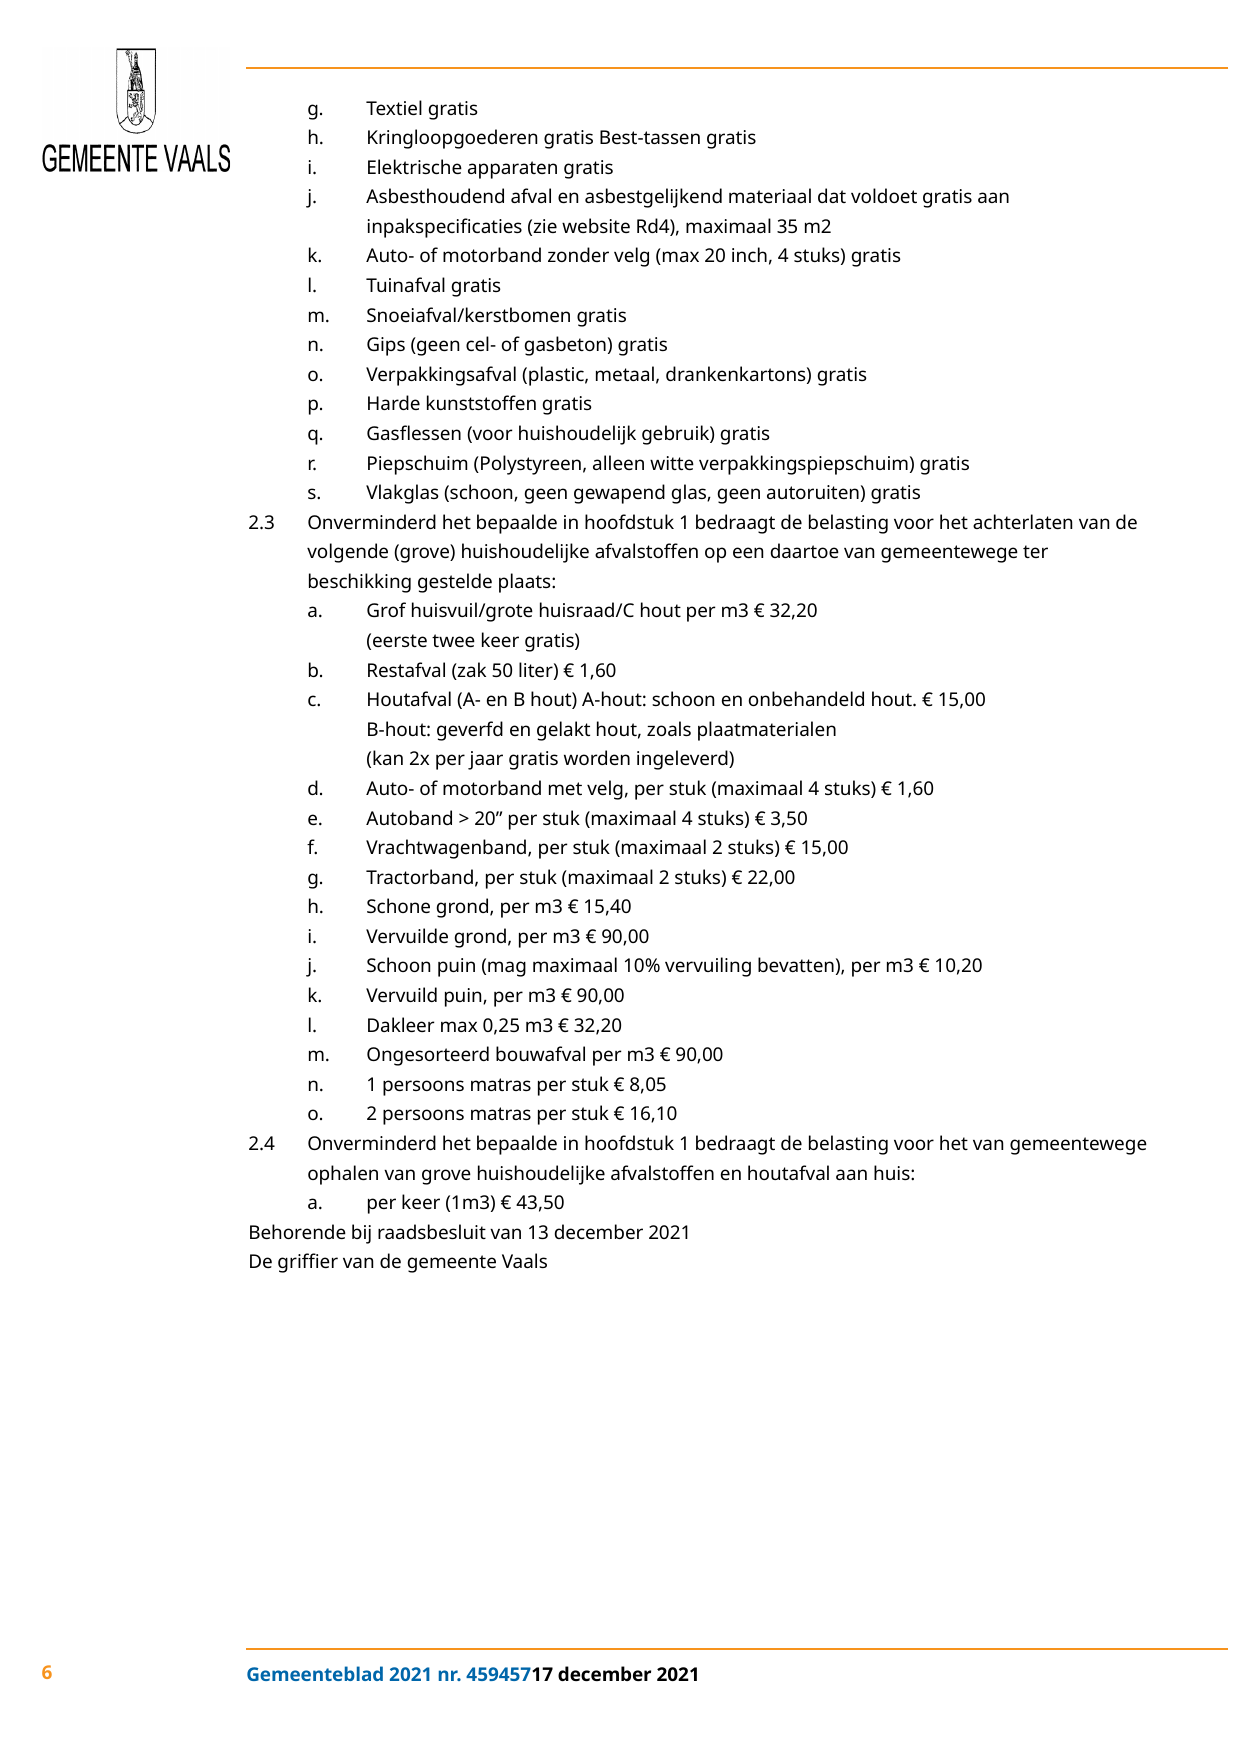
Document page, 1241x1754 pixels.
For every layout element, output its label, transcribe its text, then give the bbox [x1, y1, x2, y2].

list Gips (geen cel- of gasbeton) gratis [307, 331, 1152, 357]
list Asbesthoudend afval en asbestgelijkend materiaal dat voldoet gratis aan inpakspecificaties (zie website Rd4), maximaal 35 m2 [307, 183, 1152, 239]
list Vervuild puin, per m3 € 90,00 [307, 982, 1152, 1008]
list Auto- of motorband zonder velg (max 20 inch, 4 stuks) gratis [307, 243, 1152, 268]
list Autoband > 20” per stuk (maximaal 4 stuks) € 3,50 [307, 805, 1152, 831]
text De griffier van de gemeente Vaals [248, 1248, 1152, 1274]
list Harde kunststoffen gratis [307, 391, 1152, 416]
list Onverminderd het bepaalde in hoofdstuk 1 bedraagt de belasting voor het achterlaten van de volgende (grove) huishoudelijke afvalstoffen op een daartoe van gemeentewege ter beschikking gestelde plaats: [248, 509, 1152, 594]
list Schone grond, per m3 € 15,40 [307, 893, 1152, 919]
list Tractorband, per stuk (maximaal 2 stuks) € 22,00 [307, 864, 1152, 890]
list Dakleer max 0,25 m3 € 32,20 [307, 1012, 1152, 1038]
list Elektrische apparaten gratis [307, 154, 1152, 180]
list Kringloopgoederen gratis Best-tassen gratis [307, 124, 1152, 150]
list Ongesorteerd bouwafval per m3 € 90,00 [307, 1041, 1152, 1067]
list Verpakkingsafval (plastic, metaal, drankenkartons) gratis [307, 361, 1152, 387]
list Vrachtwagenband, per stuk (maximaal 2 stuks) € 15,00 [307, 834, 1152, 860]
list Restafval (zak 50 liter) € 1,60 [307, 657, 1152, 683]
list Snoeiafval/kerstbomen gratis [307, 302, 1152, 328]
list per keer (1m3) € 43,50 [307, 1189, 1152, 1215]
list (eerste twee keer gratis) [307, 627, 1152, 653]
picture [41, 47, 231, 172]
list (kan 2x per jaar gratis worden ingeleverd) [307, 746, 1152, 771]
list Onverminderd het bepaalde in hoofdstuk 1 bedraagt de belasting voor het van gemeentewege ophalen van grove huishoudelijke afvalstoffen en houtafval aan huis: [248, 1130, 1152, 1186]
list Textiel gratis [307, 95, 1152, 121]
list Gasflessen (voor huishoudelijk gebruik) gratis [307, 420, 1152, 446]
text Behorende bij raadsbesluit van 13 december 2021 [248, 1219, 1152, 1245]
list Grof huisvuil/grote huisraad/C hout per m3 € 32,20 [307, 598, 1152, 623]
list Houtafval (A- en B hout) A-hout: schoon en onbehandeld hout. € 15,00 [307, 686, 1152, 712]
list Schoon puin (mag maximaal 10% vervuiling bevatten), per m3 € 10,20 [307, 953, 1152, 978]
list B-hout: geverfd en gelakt hout, zoals plaatmaterialen [307, 716, 1152, 742]
list Auto- of motorband met velg, per stuk (maximaal 4 stuks) € 1,60 [307, 775, 1152, 801]
list Tuinafval gratis [307, 272, 1152, 298]
list Vlakglas (schoon, geen gewapend glas, geen autoruiten) gratis [307, 479, 1152, 505]
list 2 persoons matras per stuk € 16,10 [307, 1101, 1152, 1126]
list Vervuilde grond, per m3 € 90,00 [307, 923, 1152, 949]
list 1 persoons matras per stuk € 8,05 [307, 1071, 1152, 1097]
list Piepschuim (Polystyreen, alleen witte verpakkingspiepschuim) gratis [307, 450, 1152, 476]
